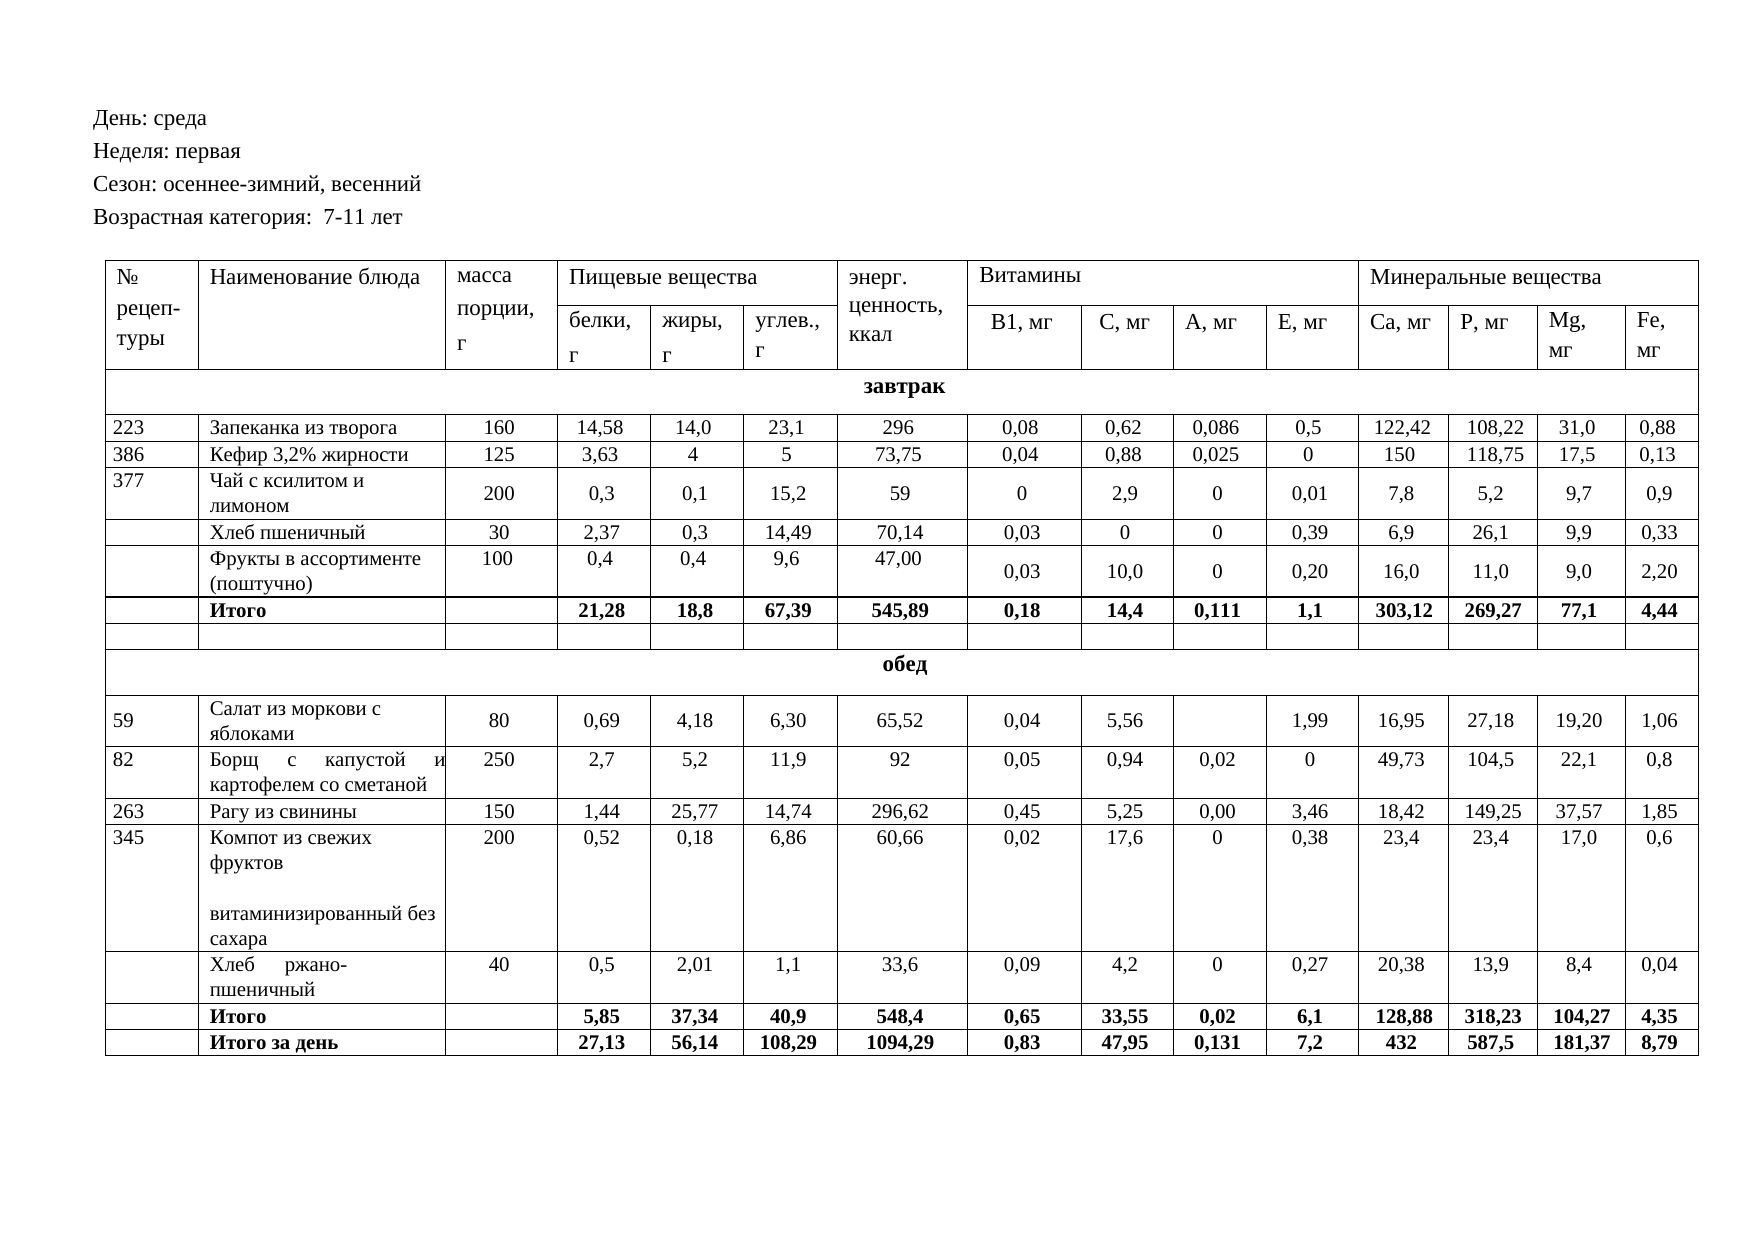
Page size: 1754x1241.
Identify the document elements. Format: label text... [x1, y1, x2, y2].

table_cell 31,0 [1538, 415, 1625, 441]
table_cell 11,0 [1449, 546, 1537, 596]
table_cell 149,25 [1449, 799, 1537, 824]
table_cell 118,75 [1449, 442, 1537, 467]
table_cell 16,0 [1359, 546, 1448, 596]
table_header Витамины [968, 261, 1081, 305]
table_cell 5 [744, 442, 837, 467]
table_cell Итого [199, 598, 445, 623]
table_cell 1,85 [1626, 799, 1698, 824]
table_cell 200 [446, 468, 557, 518]
table_cell 108,22 [1449, 415, 1537, 441]
table_cell [198, 370, 446, 414]
table_header Минеральные вещества [1359, 261, 1625, 305]
table_cell [106, 546, 198, 596]
table_cell 303,12 [1359, 598, 1448, 623]
table_cell [968, 370, 1081, 414]
table_cell 0,1 [651, 468, 743, 518]
table_cell Компот из свежих фруктов витаминизированный без сахара [199, 825, 445, 951]
table_cell 263 [106, 799, 198, 824]
table_cell 545,89 [838, 598, 967, 623]
table_cell 2,9 [1082, 468, 1173, 518]
table_cell 65,52 [838, 696, 967, 746]
table_header [1081, 261, 1174, 305]
table_cell 37,34 [651, 1004, 743, 1029]
table_cell 0,27 [1267, 952, 1358, 1003]
table_cell 0,94 [1082, 747, 1173, 798]
table_cell 1,44 [558, 799, 650, 824]
table_cell 0,02 [1174, 1004, 1266, 1029]
table_cell 0,4 [558, 546, 650, 596]
table_cell Итого [199, 1004, 445, 1029]
table_cell Е, мг [1267, 306, 1358, 369]
table_cell 0,69 [558, 696, 650, 746]
table_cell [1082, 624, 1173, 649]
table_cell 377 [106, 468, 198, 518]
table_cell 1,1 [1267, 598, 1358, 623]
table_cell [1174, 650, 1266, 694]
table_cell 386 [106, 442, 198, 467]
table_cell 250 [446, 747, 557, 798]
table_cell [1174, 370, 1266, 414]
table_cell [1538, 624, 1625, 649]
table_cell 0,131 [1174, 1030, 1266, 1055]
table_cell [106, 520, 198, 545]
table_cell 296 [838, 415, 967, 441]
table_cell Fe, мг [1626, 306, 1698, 369]
table_cell 26,1 [1449, 520, 1537, 545]
table_cell С, мг [1082, 306, 1173, 369]
table_cell 0,04 [968, 696, 1081, 746]
table_cell 9,9 [1538, 520, 1625, 545]
table_cell 1,06 [1626, 696, 1698, 746]
table_cell [1625, 370, 1698, 414]
table_cell [1625, 650, 1698, 694]
table_cell 2,37 [558, 520, 650, 545]
table_cell Р, мг [1449, 306, 1537, 369]
table_cell 11,9 [744, 747, 837, 798]
table_cell 0,8 [1626, 747, 1698, 798]
table_cell 0 [1267, 747, 1358, 798]
table_cell [1174, 696, 1266, 746]
table_cell 150 [446, 799, 557, 824]
text Неделя: первая [93, 137, 539, 163]
table_cell 223 [106, 415, 198, 441]
table_cell 100 [446, 546, 557, 596]
table_cell 17,5 [1538, 442, 1625, 467]
table_cell Хлеб пшеничный [199, 520, 445, 545]
table_cell 67,39 [744, 598, 837, 623]
table_cell [106, 952, 198, 1003]
table_cell 0,88 [1082, 442, 1173, 467]
table_cell 2,7 [558, 747, 650, 798]
table_cell жиры, г [651, 306, 743, 369]
table_cell [558, 650, 837, 694]
table_cell 0,09 [968, 952, 1081, 1003]
table_cell Са, мг [1359, 306, 1448, 369]
table_cell 49,73 [1359, 747, 1448, 798]
table_cell [199, 624, 445, 649]
table_cell [106, 1004, 198, 1029]
table_cell 4,18 [651, 696, 743, 746]
table_cell 13,9 [1449, 952, 1537, 1003]
table_cell [1359, 370, 1625, 414]
table_cell [198, 650, 446, 694]
table_cell 122,42 [1359, 415, 1448, 441]
table_cell 17,6 [1082, 825, 1173, 951]
table_cell [558, 624, 650, 649]
table_cell 20,38 [1359, 952, 1448, 1003]
table_cell 0,45 [968, 799, 1081, 824]
table_cell [106, 1030, 198, 1055]
table_cell 6,9 [1359, 520, 1448, 545]
table_cell [106, 370, 198, 414]
table_header Пищевые вещества [558, 261, 837, 305]
table_cell 318,23 [1449, 1004, 1537, 1029]
table_cell 0,20 [1267, 546, 1358, 596]
table_cell 2,20 [1626, 546, 1698, 596]
table_cell 128,88 [1359, 1004, 1448, 1029]
table_cell [651, 624, 743, 649]
table_cell 108,29 [744, 1030, 837, 1055]
table_cell 5,2 [1449, 468, 1537, 518]
table_cell 3,63 [558, 442, 650, 467]
table_cell [1449, 624, 1537, 649]
table_cell 40,9 [744, 1004, 837, 1029]
table_cell [446, 650, 558, 694]
table_header [1266, 261, 1358, 305]
table_cell 0,6 [1626, 825, 1698, 951]
table_cell 7,2 [1267, 1030, 1358, 1055]
table_cell 16,95 [1359, 696, 1448, 746]
table_cell 160 [446, 415, 557, 441]
table_cell 1094,29 [838, 1030, 967, 1055]
table_cell [968, 624, 1081, 649]
table_cell 80 [446, 696, 557, 746]
table_cell 1,99 [1267, 696, 1358, 746]
table_cell 33,6 [838, 952, 967, 1003]
table_cell 47,00 [838, 546, 967, 596]
table_cell 0,5 [558, 952, 650, 1003]
table_cell 56,14 [651, 1030, 743, 1055]
table_cell 23,4 [1359, 825, 1448, 951]
table_cell 0,5 [1267, 415, 1358, 441]
table_cell 0,33 [1626, 520, 1698, 545]
table_cell 77,1 [1538, 598, 1625, 623]
table_cell А, мг [1174, 306, 1266, 369]
table_cell 9,0 [1538, 546, 1625, 596]
table_cell 125 [446, 442, 557, 467]
table_cell 0,38 [1267, 825, 1358, 951]
table_cell 548,4 [838, 1004, 967, 1029]
table_cell 4 [651, 442, 743, 467]
table_cell 14,74 [744, 799, 837, 824]
table_cell 14,58 [558, 415, 650, 441]
table_cell [968, 650, 1081, 694]
table_cell белки, г [558, 306, 650, 369]
table_cell завтрак [837, 370, 968, 414]
table_cell 296,62 [838, 799, 967, 824]
table_cell 5,2 [651, 747, 743, 798]
table_cell 432 [1359, 1030, 1448, 1055]
table_cell 0,05 [968, 747, 1081, 798]
text Сезон: осеннее-зимний, весенний [93, 170, 539, 196]
table_cell Чай с ксилитом и лимоном [199, 468, 445, 518]
table_cell 0,4 [651, 546, 743, 596]
table_cell 14,49 [744, 520, 837, 545]
table_cell 59 [106, 696, 198, 746]
table_cell 0,52 [558, 825, 650, 951]
table_cell 30 [446, 520, 557, 545]
table_cell 1,1 [744, 952, 837, 1003]
table_cell Борщ с капустой и картофелем со сметаной [199, 747, 445, 798]
table_cell 3,46 [1267, 799, 1358, 824]
table_cell 181,37 [1538, 1030, 1625, 1055]
table_cell 0,04 [968, 442, 1081, 467]
table_cell 5,85 [558, 1004, 650, 1029]
table_cell 0 [1267, 442, 1358, 467]
table_cell 4,35 [1626, 1004, 1698, 1029]
table_cell 0,111 [1174, 598, 1266, 623]
table_cell 4,2 [1082, 952, 1173, 1003]
table_cell [1626, 624, 1698, 649]
table_cell 22,1 [1538, 747, 1625, 798]
table_cell 23,1 [744, 415, 837, 441]
table_cell 10,0 [1082, 546, 1173, 596]
table_cell 0 [1174, 546, 1266, 596]
table_cell 0,03 [968, 520, 1081, 545]
table_cell [1081, 370, 1174, 414]
table_cell 0 [1174, 468, 1266, 518]
table_cell 37,57 [1538, 799, 1625, 824]
table_cell 40 [446, 952, 557, 1003]
table_header масса порции, г [446, 261, 557, 369]
table_cell [446, 598, 557, 623]
table_header энерг. ценность, ккал [838, 261, 967, 369]
table_cell [1174, 624, 1266, 649]
table_cell 8,79 [1626, 1030, 1698, 1055]
table_cell 18,42 [1359, 799, 1448, 824]
table_cell 7,8 [1359, 468, 1448, 518]
table_cell Хлеб ржано-пшеничный [199, 952, 445, 1003]
table_cell 0 [1174, 520, 1266, 545]
table_cell 0,62 [1082, 415, 1173, 441]
table_cell 73,75 [838, 442, 967, 467]
table_cell 0,02 [1174, 747, 1266, 798]
table_cell Кефир 3,2% жирности [199, 442, 445, 467]
table_cell 15,2 [744, 468, 837, 518]
table_cell 0,39 [1267, 520, 1358, 545]
table_cell 0,03 [968, 546, 1081, 596]
table_cell 200 [446, 825, 557, 951]
table_cell 0,18 [968, 598, 1081, 623]
table_cell 150 [1359, 442, 1448, 467]
table_cell [446, 1030, 557, 1055]
table_cell [446, 370, 558, 414]
table_cell [1266, 370, 1359, 414]
table_cell Салат из моркови с яблоками [199, 696, 445, 746]
table_cell [446, 624, 557, 649]
table_cell 0,88 [1626, 415, 1698, 441]
table_cell 47,95 [1082, 1030, 1173, 1055]
table_header [1174, 261, 1266, 305]
table_cell 5,56 [1082, 696, 1173, 746]
table_cell 0,04 [1626, 952, 1698, 1003]
text День: среда [93, 104, 539, 130]
table_cell 0,3 [651, 520, 743, 545]
table_cell 0,18 [651, 825, 743, 951]
table_cell 92 [838, 747, 967, 798]
table_header Наименование блюда [199, 261, 445, 369]
table_cell В1, мг [968, 306, 1081, 369]
table_cell 0,9 [1626, 468, 1698, 518]
table_cell 27,18 [1449, 696, 1537, 746]
table_cell 104,27 [1538, 1004, 1625, 1029]
table_cell 27,13 [558, 1030, 650, 1055]
table_cell 8,4 [1538, 952, 1625, 1003]
table_cell Рагу из свинины [199, 799, 445, 824]
table_cell 21,28 [558, 598, 650, 623]
table_cell 0,02 [968, 825, 1081, 951]
table_cell 6,30 [744, 696, 837, 746]
table_cell 6,1 [1267, 1004, 1358, 1029]
table_cell [106, 650, 198, 694]
table_cell 6,86 [744, 825, 837, 951]
table_cell 0 [1174, 952, 1266, 1003]
table_cell [1359, 650, 1625, 694]
table_cell Фрукты в ассортименте (поштучно) [199, 546, 445, 596]
table_cell 9,6 [744, 546, 837, 596]
table_cell 9,7 [1538, 468, 1625, 518]
table_cell 59 [838, 468, 967, 518]
table_cell 17,0 [1538, 825, 1625, 951]
table_cell 5,25 [1082, 799, 1173, 824]
table_cell [1267, 624, 1358, 649]
table_cell 14,4 [1082, 598, 1173, 623]
table_cell углев., г [744, 306, 837, 369]
table_cell [744, 624, 837, 649]
table_cell [1081, 650, 1174, 694]
table_cell 0,83 [968, 1030, 1081, 1055]
table_cell Запеканка из творога [199, 415, 445, 441]
table_cell 104,5 [1449, 747, 1537, 798]
table_cell 18,8 [651, 598, 743, 623]
table_cell 2,01 [651, 952, 743, 1003]
table_cell 0 [1082, 520, 1173, 545]
table_cell 82 [106, 747, 198, 798]
table_cell 70,14 [838, 520, 967, 545]
table_header № рецеп- туры [106, 261, 198, 369]
table_cell 0,65 [968, 1004, 1081, 1029]
text Возрастная категория: 7-11 лет [93, 203, 539, 229]
table_cell [1266, 650, 1359, 694]
table_cell 33,55 [1082, 1004, 1173, 1029]
table_cell [106, 624, 198, 649]
table_cell [558, 370, 837, 414]
table_cell [1359, 624, 1448, 649]
table_cell 60,66 [838, 825, 967, 951]
table_cell 0,3 [558, 468, 650, 518]
table_cell Итого за день [199, 1030, 445, 1055]
table_cell 0,00 [1174, 799, 1266, 824]
table_cell 14,0 [651, 415, 743, 441]
table_cell 0 [1174, 825, 1266, 951]
table_cell 0,086 [1174, 415, 1266, 441]
table_cell Мg, мг [1538, 306, 1625, 369]
table_cell 25,77 [651, 799, 743, 824]
table_cell 19,20 [1538, 696, 1625, 746]
table_cell обед [837, 650, 968, 694]
table_cell 0 [968, 468, 1081, 518]
table_cell 0,08 [968, 415, 1081, 441]
table_cell 345 [106, 825, 198, 951]
table_cell 269,27 [1449, 598, 1537, 623]
table_cell [446, 1004, 557, 1029]
table_header [1625, 261, 1698, 305]
table_cell 587,5 [1449, 1030, 1537, 1055]
table_cell 0,01 [1267, 468, 1358, 518]
table_cell 4,44 [1626, 598, 1698, 623]
table_cell [106, 598, 198, 623]
table_cell 0,025 [1174, 442, 1266, 467]
table_cell 23,4 [1449, 825, 1537, 951]
table_cell 0,13 [1626, 442, 1698, 467]
table_cell [838, 624, 967, 649]
